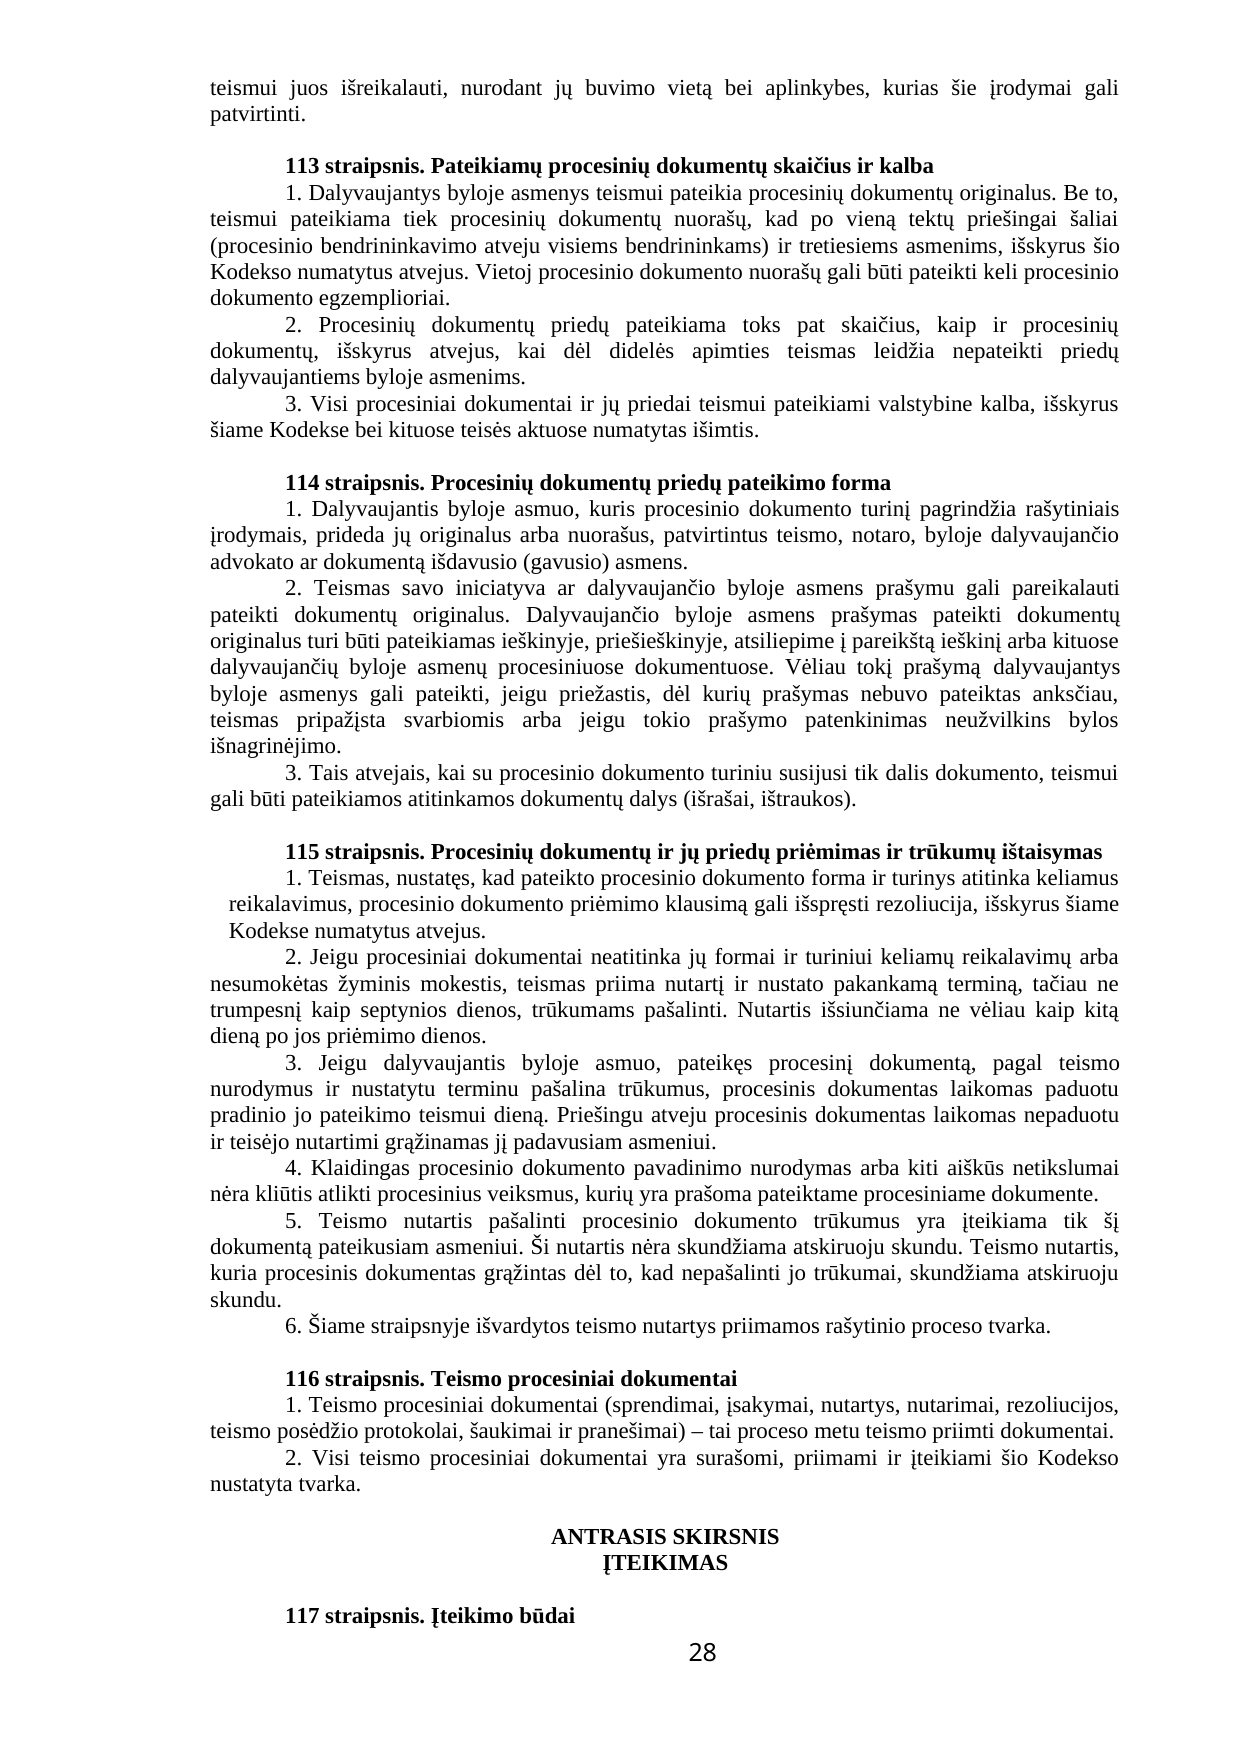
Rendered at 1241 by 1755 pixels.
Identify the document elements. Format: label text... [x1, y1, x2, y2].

text 3. Jeigu dalyvaujantis byloje asmuo, pateikęs procesinį dokumentą, pagal teismo nurodymus ir nustatytu terminu pašalina trūkumus, procesinis dokumentas laikomas paduotu pradinio jo pateikimo teismui dieną. Priešingu atveju procesinis dokumentas laikomas nepaduotu ir teisėjo nutartimi grąžinamas jį padavusiam asmeniui. [210, 1049, 1120, 1154]
text 116 straipsnis. Teismo procesiniai dokumentai [210, 1365, 1120, 1391]
text 4. Klaidingas procesinio dokumento pavadinimo nurodymas arba kiti aiškūs netikslumai nėra kliūtis atlikti procesinius veiksmus, kurių yra prašoma pateiktame procesiniame dokumente. [210, 1154, 1120, 1207]
text 5. Teismo nutartis pašalinti procesinio dokumento trūkumus yra įteikiama tik šį dokumentą pateikusiam asmeniui. Ši nutartis nėra skundžiama atskiruoju skundu. Teismo nutartis, kuria procesinis dokumentas grąžintas dėl to, kad nepašalinti jo trūkumai, skundžiama atskiruoju skundu. [210, 1207, 1120, 1312]
subtitle Įteikimas [210, 1549, 1120, 1576]
text 115 straipsnis. Procesinių dokumentų ir jų priedų priėmimas ir trūkumų ištaisymas [285, 838, 1120, 864]
text 1. Dalyvaujantys byloje asmenys teismui pateikia procesinių dokumentų originalus. Be to, teismui pateikiama tiek procesinių dokumentų nuorašų, kad po vieną tektų priešingai šaliai (procesinio bendrininkavimo atveju visiems bendrininkams) ir tretiesiems asmenims, išskyrus šio Kodekso numatytus atvejus. Vietoj procesinio dokumento nuorašų gali būti pateikti keli procesinio dokumento egzemplioriai. [210, 179, 1120, 311]
text 3. Tais atvejais, kai su procesinio dokumento turiniu susijusi tik dalis dokumento, teismui gali būti pateikiamos atitinkamos dokumentų dalys (išrašai, ištraukos). [210, 759, 1120, 811]
text 117 straipsnis. Įteikimo būdai [210, 1602, 1120, 1628]
text teismui juos išreikalauti, nurodant jų buvimo vietą bei aplinkybes, kurias šie įrodymai gali patvirtinti. [210, 73, 1120, 126]
text 1. Teismas, nustatęs, kad pateikto procesinio dokumento forma ir turinys atitinka keliamus reikalavimus, procesinio dokumento priėmimo klausimą gali išspręsti rezoliucija, išskyrus šiame Kodekse numatytus atvejus. [229, 864, 1120, 943]
text 6. Šiame straipsnyje išvardytos teismo nutartys priimamos rašytinio proceso tvarka. [210, 1312, 1120, 1338]
text Antrasis skirsnis [210, 1523, 1120, 1549]
text 2. Teismas savo iniciatyva ar dalyvaujančio byloje asmens prašymu gali pareikalauti pateikti dokumentų originalus. Dalyvaujančio byloje asmens prašymas pateikti dokumentų originalus turi būti pateikiamas ieškinyje, priešieškinyje, atsiliepime į pareikštą ieškinį arba kituose dalyvaujančių byloje asmenų procesiniuose dokumentuose. Vėliau tokį prašymą dalyvaujantys byloje asmenys gali pateikti, jeigu priežastis, dėl kurių prašymas nebuvo pateiktas anksčiau, teismas pripažįsta svarbiomis arba jeigu tokio prašymo patenkinimas neužvilkins bylos išnagrinėjimo. [210, 574, 1120, 759]
text 1. Teismo procesiniai dokumentai (sprendimai, įsakymai, nutartys, nutarimai, rezoliucijos, teismo posėdžio protokolai, šaukimai ir pranešimai) – tai proceso metu teismo priimti dokumentai. [210, 1391, 1120, 1444]
text 1. Dalyvaujantis byloje asmuo, kuris procesinio dokumento turinį pagrindžia rašytiniais įrodymais, prideda jų originalus arba nuorašus, patvirtintus teismo, notaro, byloje dalyvaujančio advokato ar dokumentą išdavusio (gavusio) asmens. [210, 495, 1120, 574]
text 2. Visi teismo procesiniai dokumentai yra surašomi, priimami ir įteikiami šio Kodekso nustatyta tvarka. [210, 1444, 1120, 1497]
text 113 straipsnis. Pateikiamų procesinių dokumentų skaičius ir kalba [210, 153, 1120, 179]
text 114 straipsnis. Procesinių dokumentų priedų pateikimo forma [210, 469, 1120, 495]
text 2. Jeigu procesiniai dokumentai neatitinka jų formai ir turiniui keliamų reikalavimų arba nesumokėtas žyminis mokestis, teismas priima nutartį ir nustato pakankamą terminą, tačiau ne trumpesnį kaip septynios dienos, trūkumams pašalinti. Nutartis išsiunčiama ne vėliau kaip kitą dieną po jos priėmimo dienos. [210, 943, 1120, 1049]
text 3. Visi procesiniai dokumentai ir jų priedai teismui pateikiami valstybine kalba, išskyrus šiame Kodekse bei kituose teisės aktuose numatytas išimtis. [210, 390, 1120, 442]
text 2. Procesinių dokumentų priedų pateikiama toks pat skaičius, kaip ir procesinių dokumentų, išskyrus atvejus, kai dėl didelės apimties teismas leidžia nepateikti priedų dalyvaujantiems byloje asmenims. [210, 311, 1120, 390]
